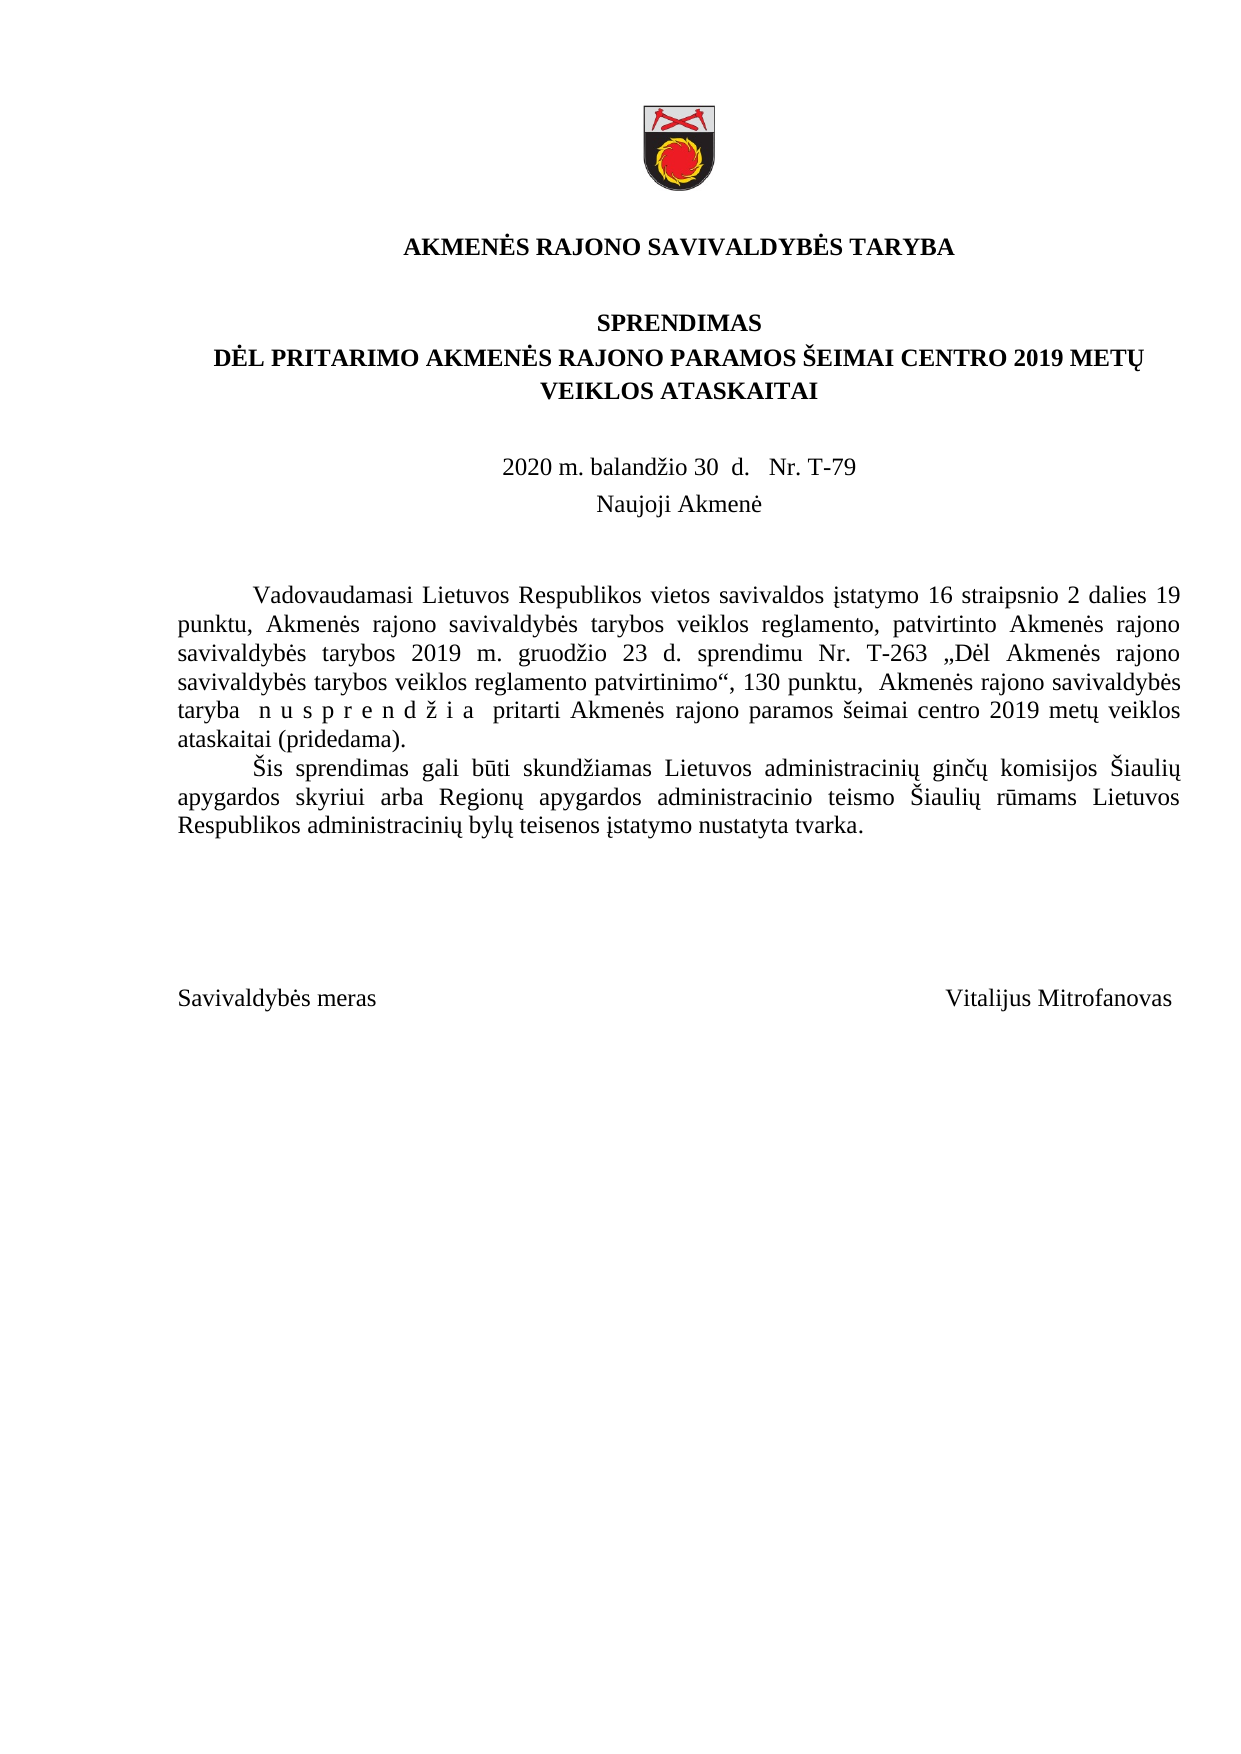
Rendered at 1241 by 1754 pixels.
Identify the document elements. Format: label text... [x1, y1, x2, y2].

table_cell [177, 268, 1181, 306]
table_cell Naujoji Akmenė [177, 485, 1181, 523]
table_cell SPRENDIMAS [177, 306, 1181, 343]
table_cell [177, 197, 1181, 230]
table_cell AKMENĖS RAJONO SAVIVALDYBĖS TARYBA [177, 230, 1181, 268]
table_cell [177, 409, 1181, 447]
table_header [177, 104, 1181, 197]
text Vadovaudamasi Lietuvos Respublikos vietos savivaldos įstatymo 16 straipsnio 2 dalies 19 punktu, Akmenės rajono savivaldybės tarybos veiklos reglamento, patvirtinto Akmenės rajono savivaldybės tarybos 2019 m. gruodžio 23 d. sprendimu Nr. T-263 „Dėl Akmenės rajono savivaldybės tarybos veiklos reglamento patvirtinimo“, 130 punktu, Akmenės rajono savivaldybės taryba n u s p r e n d ž i a pritarti Akmenės rajono paramos šeimai centro 2019 metų veiklos ataskaitai (pridedama). [177, 580, 1181, 753]
text Šis sprendimas gali būti skundžiamas Lietuvos administracinių ginčų komisijos Šiaulių apygardos skyriui arba Regionų apygardos administracinio teismo Šiaulių rūmams Lietuvos Respublikos administracinių bylų teisenos įstatymo nustatyta tvarka. [177, 753, 1181, 839]
text Savivaldybės meras Vitalijus Mitrofanovas [177, 983, 1181, 1012]
table_cell 2020 m. balandžio 30 d. Nr. T-79 [177, 447, 1181, 485]
table_cell DĖL PRITARIMO AKMENĖS RAJONO PARAMOS ŠEIMAI CENTRO 2019 METŲ VEIKLOS ATASKAITAI [177, 343, 1181, 409]
